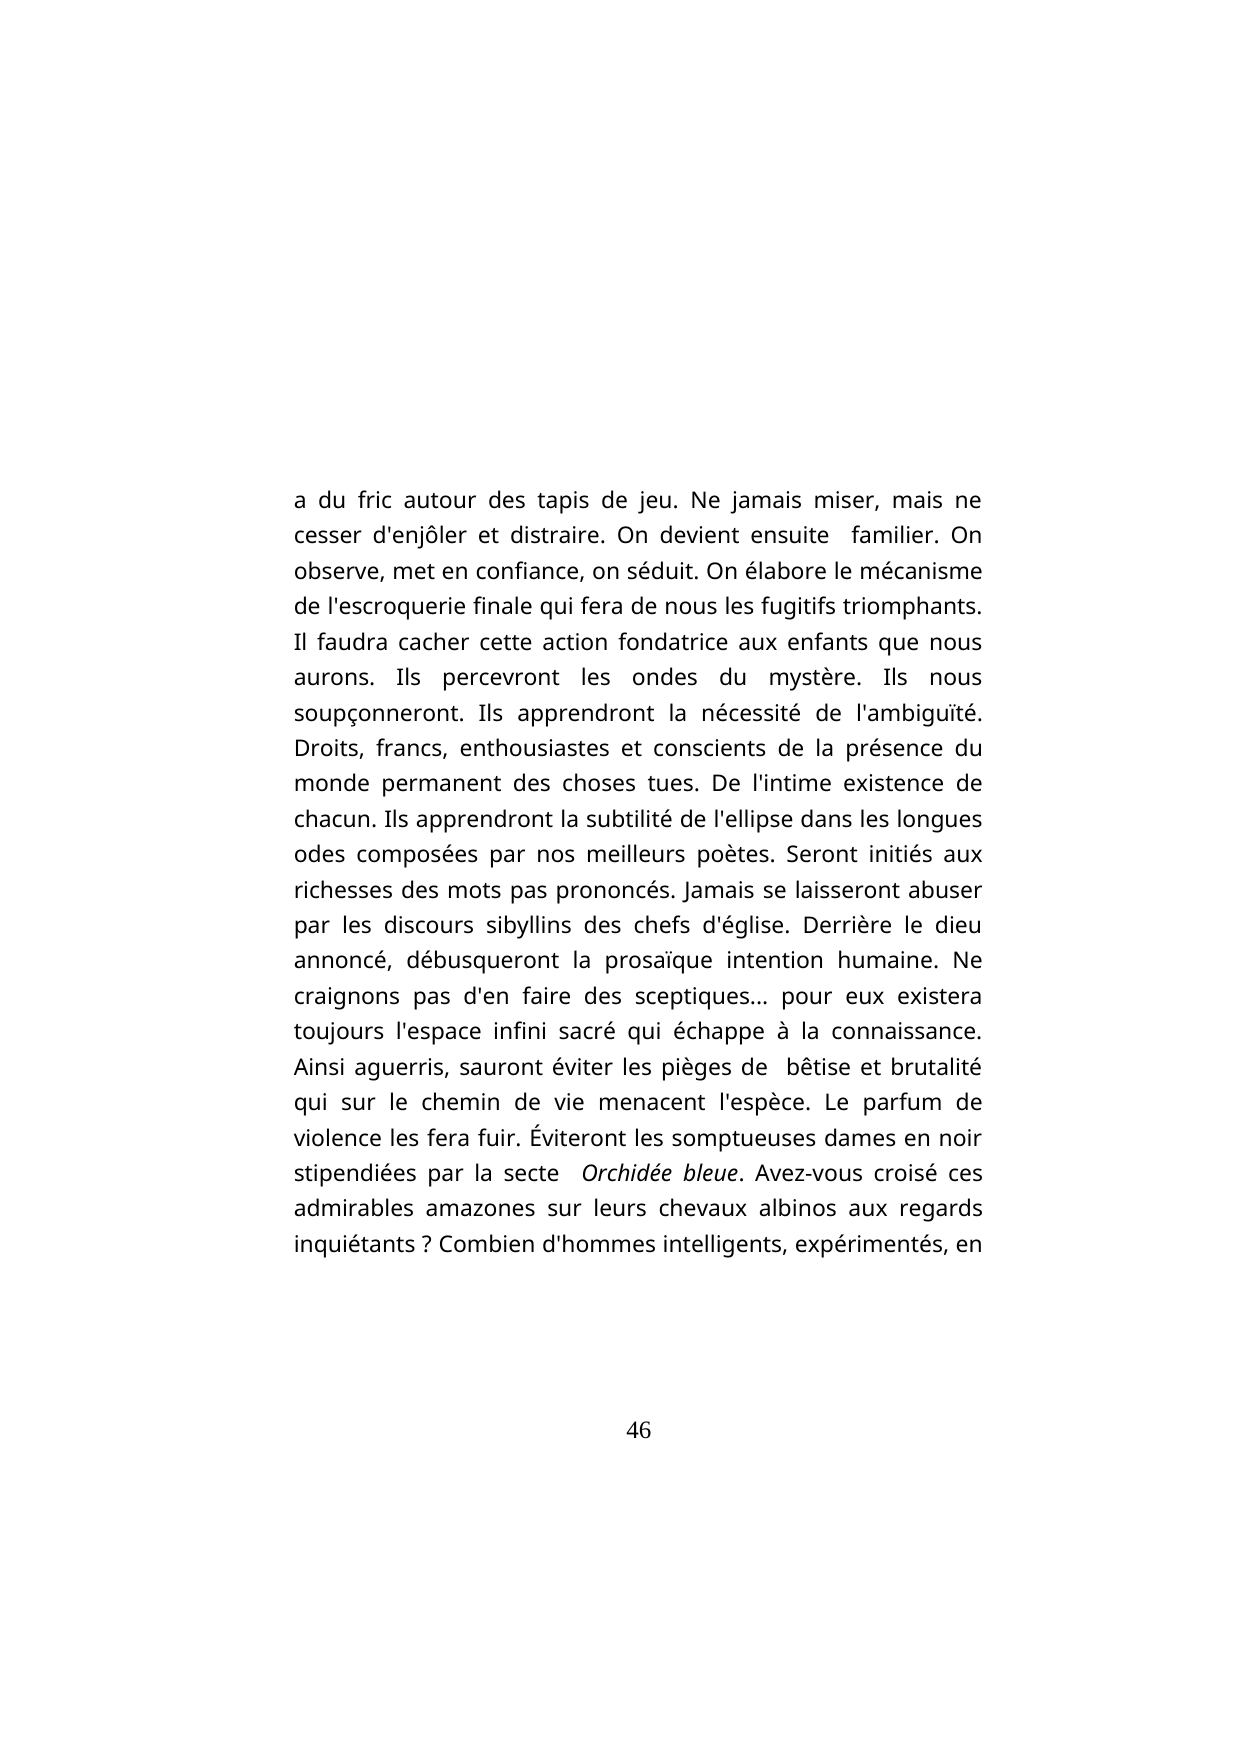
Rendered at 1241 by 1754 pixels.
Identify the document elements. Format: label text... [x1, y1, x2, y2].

text a du fric autour des tapis de jeu. Ne jamais miser, mais ne cesser d'enjôler et distraire. On devient ensuite familier. On observe, met en confiance, on séduit. On élabore le mécanisme de l'escroquerie finale qui fera de nous les fugitifs triomphants. Il faudra cacher cette action fondatrice aux enfants que nous aurons. Ils percevront les ondes du mystère. Ils nous soupçonneront. Ils apprendront la nécessité de l'ambiguïté. Droits, francs, enthousiastes et conscients de la présence du monde permanent des choses tues. De l'intime existence de chacun. Ils apprendront la subtilité de l'ellipse dans les longues odes composées par nos meilleurs poètes. Seront initiés aux richesses des mots pas prononcés. Jamais se laisseront abuser par les discours sibyllins des chefs d'église. Derrière le dieu annoncé, débusqueront la prosaïque intention humaine. Ne craignons pas d'en faire des sceptiques... pour eux existera toujours l'espace infini sacré qui échappe à la connaissance. Ainsi aguerris, sauront éviter les pièges de bêtise et brutalité qui sur le chemin de vie menacent l'espèce. Le parfum de violence les fera fuir. Éviteront les somptueuses dames en noir stipendiées par la secte Orchidée bleue. Avez-vous croisé ces admirables amazones sur leurs chevaux albinos aux regards inquiétants ? Combien d'hommes intelligents, expérimentés, en [293, 480, 983, 1259]
